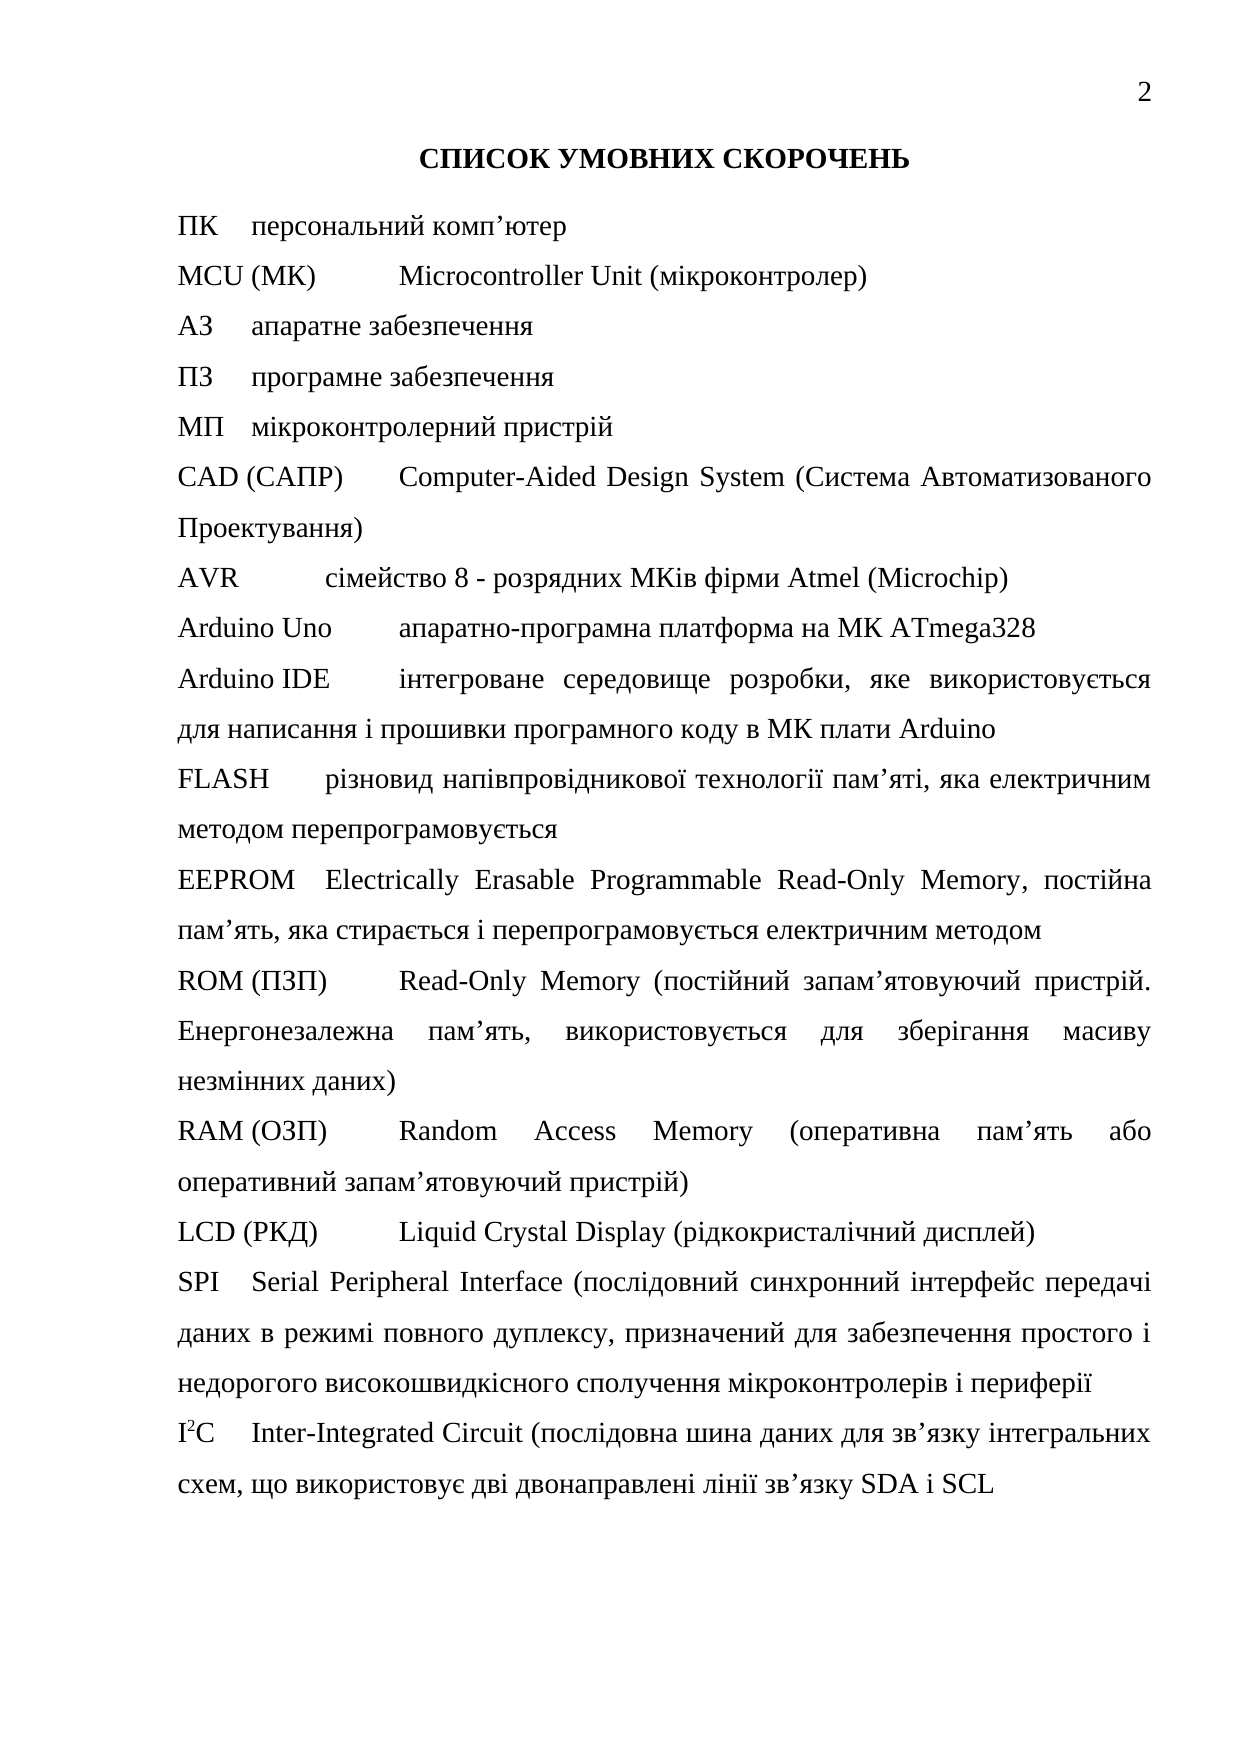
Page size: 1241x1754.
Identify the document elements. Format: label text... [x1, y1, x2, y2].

text ПК персональний комп’ютер [177, 208, 1152, 241]
text ПЗ програмне забезпечення [177, 359, 1152, 392]
text CAD (САПР) Computer-Aided Design System (Система Автоматизованого Проектування) [177, 459, 1152, 543]
text Список умовних скорочень [177, 141, 1152, 174]
text МП мікроконтролерний пристрій [177, 409, 1152, 443]
text FLASH різновид напівпровідникової технології пам’яті, яка електричним методом перепрограмовується [177, 761, 1152, 845]
text Arduino Uno апаратно-програмна платформа на МК ATmega328 [177, 610, 1152, 644]
text SPI Serial Peripheral Interface (послідовний синхронний інтерфейс передачі даних в режимі повного дуплексу, призначений для забезпечення простого і недорогого високошвидкісного сполучення мікроконтролерів і периферії [177, 1264, 1152, 1399]
text ROM (ПЗП) Read-Only Memory (постійний запам’ятовуючий пристрій. Енергонезалежна пам’ять, використовується для зберігання масиву незмінних даних) [177, 963, 1152, 1097]
text EEPROM Electrically Erasable Programmable Read-Only Memory, постійна пам’ять, яка стирається і перепрограмовується електричним методом [177, 862, 1152, 946]
text MCU (МК) Microcontroller Unit (мікроконтролер) [177, 258, 1152, 292]
text Arduino IDE інтегроване середовище розробки, яке використовується для написання і прошивки програмного коду в МК плати Arduino [177, 661, 1152, 744]
text AVR сімейство 8 - розрядних МКів фірми Atmel (Microchip) [177, 560, 1152, 594]
text АЗ апаратне забезпечення [177, 308, 1152, 342]
text I2C Inter-Integrated Circuit (послідовна шина даних для зв’язку інтегральних схем, що використовує дві двонаправлені лінії зв’язку SDA і SCL [177, 1415, 1152, 1499]
text RAM (ОЗП) Random Access Memory (оперативна пам’ять або оперативний запам’ятовуючий пристрій) [177, 1113, 1152, 1197]
text LCD (РКД) Liquid Crystal Display (рідкокристалічний дисплей) [177, 1214, 1152, 1248]
